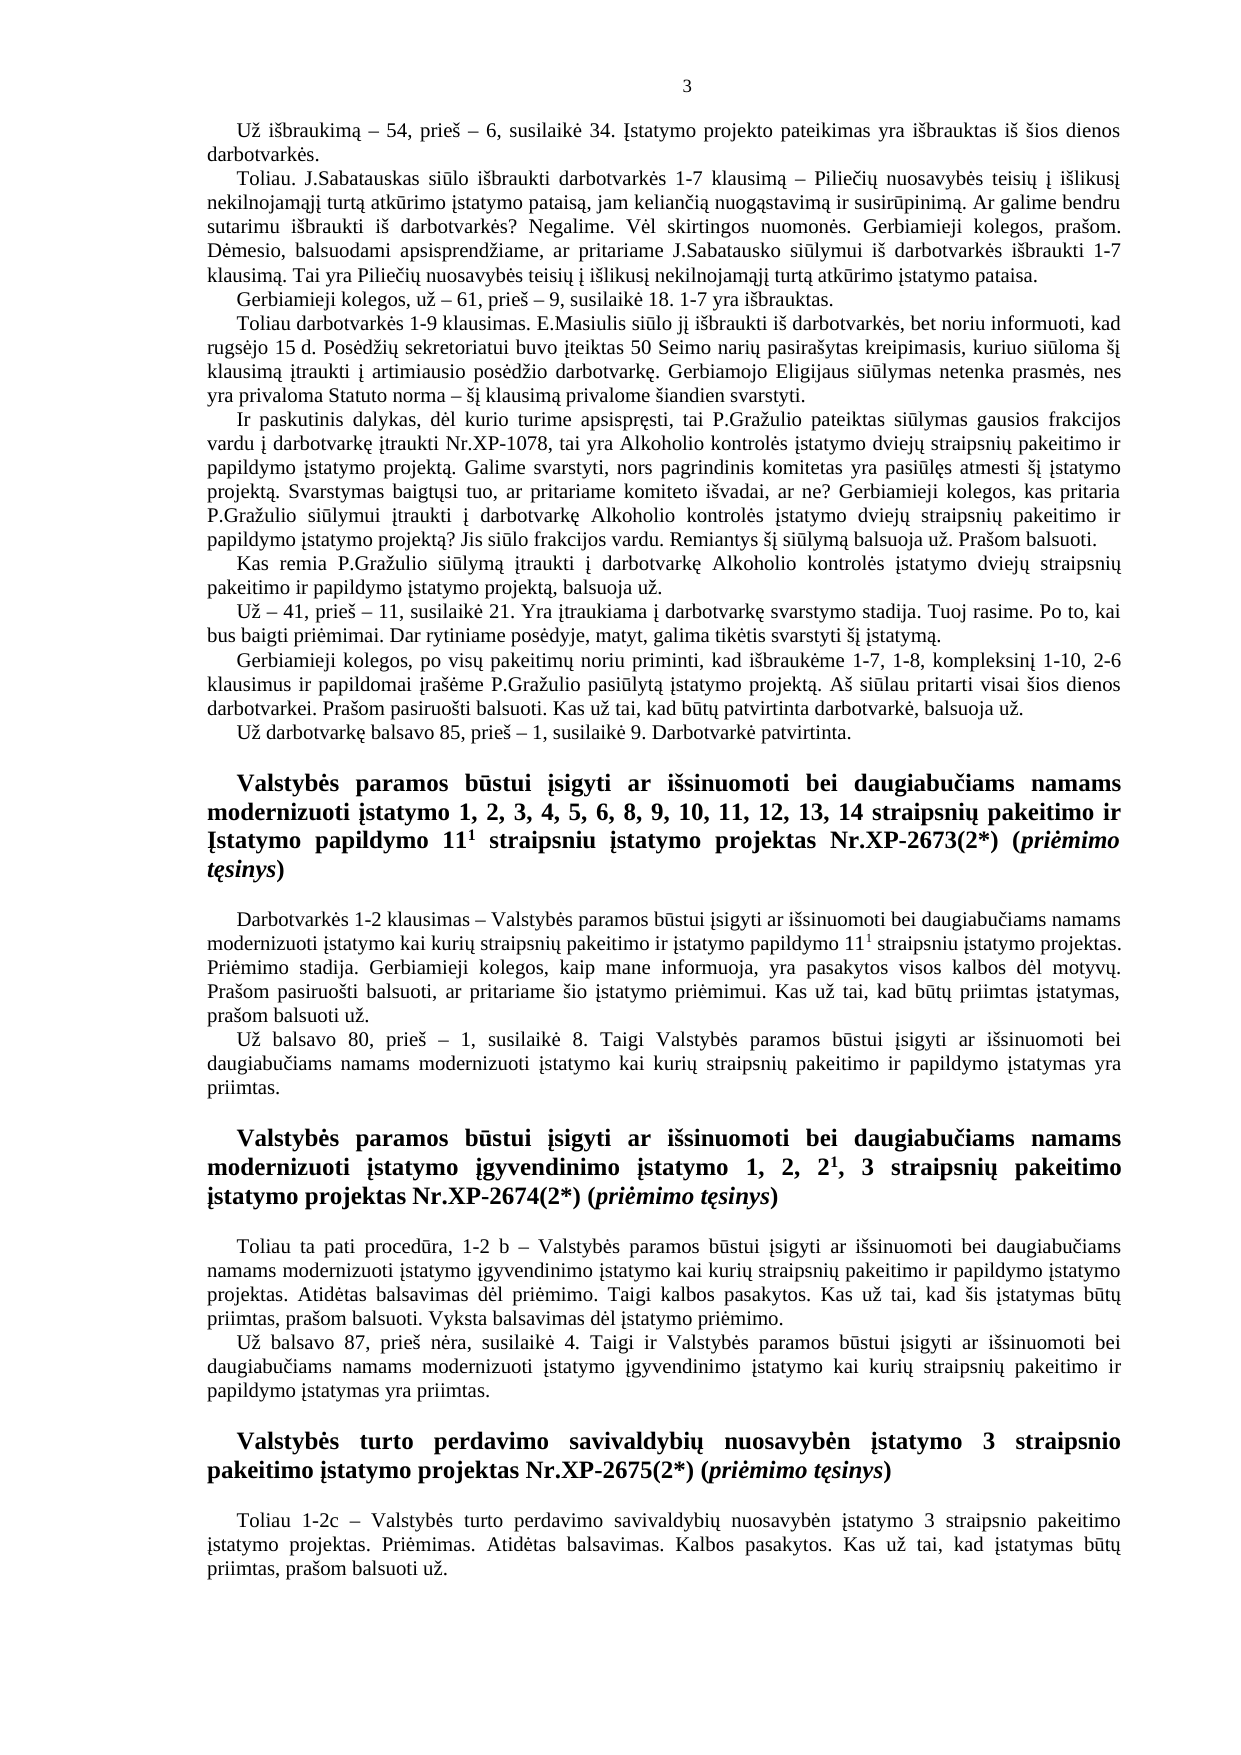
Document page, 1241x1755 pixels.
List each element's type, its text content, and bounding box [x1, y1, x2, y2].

text Gerbiamieji kolegos, po visų pakeitimų noriu priminti, kad išbraukėme 1-7, 1-8, kompleksinį 1-10, 2-6 klausimus ir papildomai įrašėme P.Gražulio pasiūlytą įstatymo projektą. Aš siūlau pritarti visai šios dienos darbotvarkei. Prašom pasiruošti balsuoti. Kas už tai, kad būtų patvirtinta darbotvarkė, balsuoja už. [207, 647, 1122, 720]
text Toliau ta pati procedūra, 1-2 b – Valstybės paramos būstui įsigyti ar išsinuomoti bei daugiabučiams namams modernizuoti įstatymo įgyvendinimo įstatymo kai kurių straipsnių pakeitimo ir papildymo įstatymo projektas. Atidėtas balsavimas dėl priėmimo. Taigi kalbos pasakytos. Kas už tai, kad šis įstatymas būtų priimtas, prašom balsuoti. Vyksta balsavimas dėl įstatymo priėmimo. [207, 1234, 1122, 1330]
text Valstybės paramos būstui įsigyti ar išsinuomoti bei daugiabučiams namams modernizuoti įstatymo 1, 2, 3, 4, 5, 6, 8, 9, 10, 11, 12, 13, 14 straipsnių pakeitimo ir Įstatymo papildymo 111 straipsniu įstatymo projektas Nr.XP-2673(2*) (priėmimo tęsinys) [207, 768, 1122, 883]
text Už balsavo 87, prieš nėra, susilaikė 4. Taigi ir Valstybės paramos būstui įsigyti ar išsinuomoti bei daugiabučiams namams modernizuoti įstatymo įgyvendinimo įstatymo kai kurių straipsnių pakeitimo ir papildymo įstatymas yra priimtas. [207, 1330, 1122, 1402]
text Toliau 1-2c – Valstybės turto perdavimo savivaldybių nuosavybėn įstatymo 3 straipsnio pakeitimo įstatymo projektas. Priėmimas. Atidėtas balsavimas. Kalbos pasakytos. Kas už tai, kad įstatymas būtų priimtas, prašom balsuoti už. [207, 1508, 1122, 1580]
text Ir paskutinis dalykas, dėl kurio turime apsispręsti, tai P.Gražulio pateiktas siūlymas gausios frakcijos vardu į darbotvarkę įtraukti Nr.XP-1078, tai yra Alkoholio kontrolės įstatymo dviejų straipsnių pakeitimo ir papildymo įstatymo projektą. Galime svarstyti, nors pagrindinis komitetas yra pasiūlęs atmesti šį įstatymo projektą. Svarstymas baigtųsi tuo, ar pritariame komiteto išvadai, ar ne? Gerbiamieji kolegos, kas pritaria P.Gražulio siūlymui įtraukti į darbotvarkę Alkoholio kontrolės įstatymo dviejų straipsnių pakeitimo ir papildymo įstatymo projektą? Jis siūlo frakcijos vardu. Remiantys šį siūlymą balsuoja už. Prašom balsuoti. [207, 407, 1122, 551]
text Valstybės turto perdavimo savivaldybių nuosavybėn įstatymo 3 straipsnio pakeitimo įstatymo projektas Nr.XP-2675(2*) (priėmimo tęsinys) [207, 1426, 1122, 1484]
text Kas remia P.Gražulio siūlymą įtraukti į darbotvarkę Alkoholio kontrolės įstatymo dviejų straipsnių pakeitimo ir papildymo įstatymo projektą, balsuoja už. [207, 551, 1122, 599]
text Toliau darbotvarkės 1-9 klausimas. E.Masiulis siūlo jį išbraukti iš darbotvarkės, bet noriu informuoti, kad rugsėjo 15 d. Posėdžių sekretoriatui buvo įteiktas 50 Seimo narių pasirašytas kreipimasis, kuriuo siūloma šį klausimą įtraukti į artimiausio posėdžio darbotvarkę. Gerbiamojo Eligijaus siūlymas netenka prasmės, nes yra privaloma Statuto norma – šį klausimą privalome šiandien svarstyti. [207, 311, 1122, 407]
text Valstybės paramos būstui įsigyti ar išsinuomoti bei daugiabučiams namams modernizuoti įstatymo įgyvendinimo įstatymo 1, 2, 21, 3 straipsnių pakeitimo įstatymo projektas Nr.XP-2674(2*) (priėmimo tęsinys) [207, 1123, 1122, 1210]
text Darbotvarkės 1-2 klausimas – Valstybės paramos būstui įsigyti ar išsinuomoti bei daugiabučiams namams modernizuoti įstatymo kai kurių straipsnių pakeitimo ir įstatymo papildymo 111 straipsniu įstatymo projektas. Priėmimo stadija. Gerbiamieji kolegos, kaip mane informuoja, yra pasakytos visos kalbos dėl motyvų. Prašom pasiruošti balsuoti, ar pritariame šio įstatymo priėmimui. Kas už tai, kad būtų priimtas įstatymas, prašom balsuoti už. [207, 907, 1122, 1027]
text Už išbraukimą – 54, prieš – 6, susilaikė 34. Įstatymo projekto pateikimas yra išbrauktas iš šios dienos darbotvarkės. [207, 118, 1122, 166]
text Už – 41, prieš – 11, susilaikė 21. Yra įtraukiama į darbotvarkę svarstymo stadija. Tuoj rasime. Po to, kai bus baigti priėmimai. Dar rytiniame posėdyje, matyt, galima tikėtis svarstyti šį įstatymą. [207, 599, 1122, 647]
text Už darbotvarkę balsavo 85, prieš – 1, susilaikė 9. Darbotvarkė patvirtinta. [207, 720, 1122, 744]
text Gerbiamieji kolegos, už – 61, prieš – 9, susilaikė 18. 1-7 yra išbrauktas. [207, 287, 1122, 311]
text Toliau. J.Sabatauskas siūlo išbraukti darbotvarkės 1-7 klausimą – Piliečių nuosavybės teisių į išlikusį nekilnojamąjį turtą atkūrimo įstatymo pataisą, jam keliančią nuogąstavimą ir susirūpinimą. Ar galime bendru sutarimu išbraukti iš darbotvarkės? Negalime. Vėl skirtingos nuomonės. Gerbiamieji kolegos, prašom. Dėmesio, balsuodami apsisprendžiame, ar pritariame J.Sabatausko siūlymui iš darbotvarkės išbraukti 1-7 klausimą. Tai yra Piliečių nuosavybės teisių į išlikusį nekilnojamąjį turtą atkūrimo įstatymo pataisa. [207, 166, 1122, 287]
text Už balsavo 80, prieš – 1, susilaikė 8. Taigi Valstybės paramos būstui įsigyti ar išsinuomoti bei daugiabučiams namams modernizuoti įstatymo kai kurių straipsnių pakeitimo ir papildymo įstatymas yra priimtas. [207, 1027, 1122, 1099]
